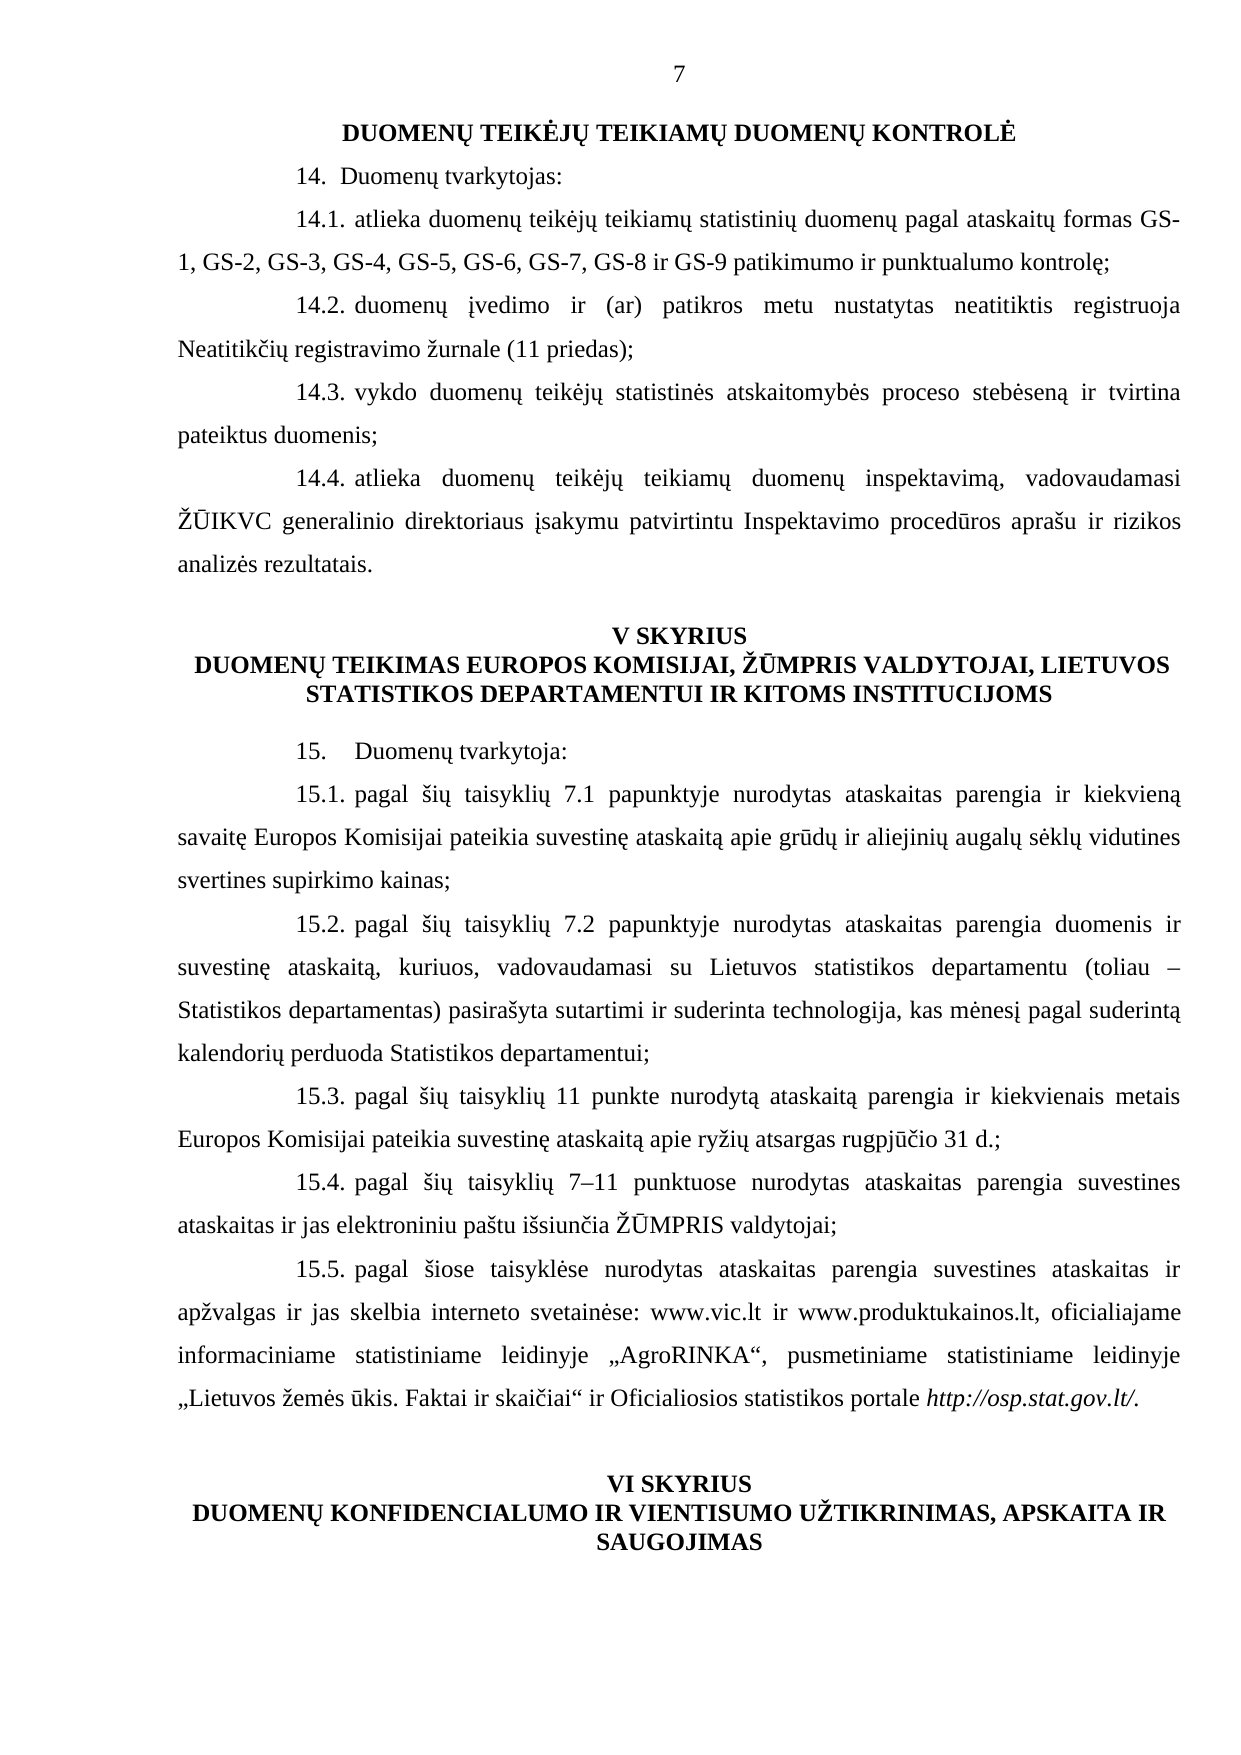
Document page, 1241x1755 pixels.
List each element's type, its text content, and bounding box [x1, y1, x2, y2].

text 15.4. pagal šių taisyklių 7–11 punktuose nurodytas ataskaitas parengia suvestines ataskaitas ir jas elektroniniu paštu išsiunčia ŽŪMPRIS valdytojai; [177, 1167, 1181, 1239]
text 14.2. duomenų įvedimo ir (ar) patikros metu nustatytas neatitiktis registruoja Neatitikčių registravimo žurnale (11 priedas); [177, 291, 1181, 362]
text 14.4. atlieka duomenų teikėjų teikiamų duomenų inspektavimą, vadovaudamasi ŽŪIKVC generalinio direktoriaus įsakymu patvirtintu Inspektavimo procedūros aprašu ir rizikos analizės rezultatais. [177, 463, 1181, 578]
text VI SKYRIUS [177, 1469, 1181, 1498]
text DUOMENŲ KONFIDENCIALUMO IR VIENTISUMO UŽTIKRINIMAS, APSKAITA IR SAUGOJIMAS [177, 1498, 1181, 1556]
text DUOMENŲ TEIKĖJŲ TEIKIAMŲ DUOMENŲ KONTROLĖ [177, 118, 1181, 147]
text 15.3. pagal šių taisyklių 11 punkte nurodytą ataskaitą parengia ir kiekvienais metais Europos Komisijai pateikia suvestinę ataskaitą apie ryžių atsargas rugpjūčio 31 d.; [177, 1081, 1181, 1153]
text V SKYRIUS [177, 621, 1181, 650]
text 15.1. pagal šių taisyklių 7.1 papunktyje nurodytas ataskaitas parengia ir kiekvieną savaitę Europos Komisijai pateikia suvestinę ataskaitą apie grūdų ir aliejinių augalų sėklų vidutines svertines supirkimo kainas; [177, 779, 1181, 894]
text 15.2. pagal šių taisyklių 7.2 papunktyje nurodytas ataskaitas parengia duomenis ir suvestinę ataskaitą, kuriuos, vadovaudamasi su Lietuvos statistikos departamentu (toliau – Statistikos departamentas) pasirašyta sutartimi ir suderinta technologija, kas mėnesį pagal suderintą kalendorių perduoda Statistikos departamentui; [177, 909, 1181, 1067]
text 15. Duomenų tvarkytoja: [177, 736, 1181, 765]
text 14.3. vykdo duomenų teikėjų statistinės atskaitomybės proceso stebėseną ir tvirtina pateiktus duomenis; [177, 377, 1181, 449]
text 15.5. pagal šiose taisyklėse nurodytas ataskaitas parengia suvestines ataskaitas ir apžvalgas ir jas skelbia interneto svetainėse: www.vic.lt ir www.produktukainos.lt, oficialiajame informaciniame statistiniame leidinyje „AgroRINKA“, pusmetiniame statistiniame leidinyje „Lietuvos žemės ūkis. Faktai ir skaičiai“ ir Oficialiosios statistikos portale http://osp.stat.gov.lt/. [177, 1254, 1181, 1412]
text 14. Duomenų tvarkytojas: [177, 161, 1181, 190]
text dUOMENŲ TEIKIMAS EUROPOS KOMISIJAI, ŽŪMPRIS VALDYTOJAI, LIETUVOS STATISTIKOS DEPARTAMENTUI IR KITOMS INSTITUCIJOMS [177, 650, 1181, 707]
text 14.1. atlieka duomenų teikėjų teikiamų statistinių duomenų pagal ataskaitų formas GS-1, GS-2, GS-3, GS-4, GS-5, GS-6, GS-7, GS-8 ir GS-9 patikimumo ir punktualumo kontrolę; [177, 204, 1181, 276]
